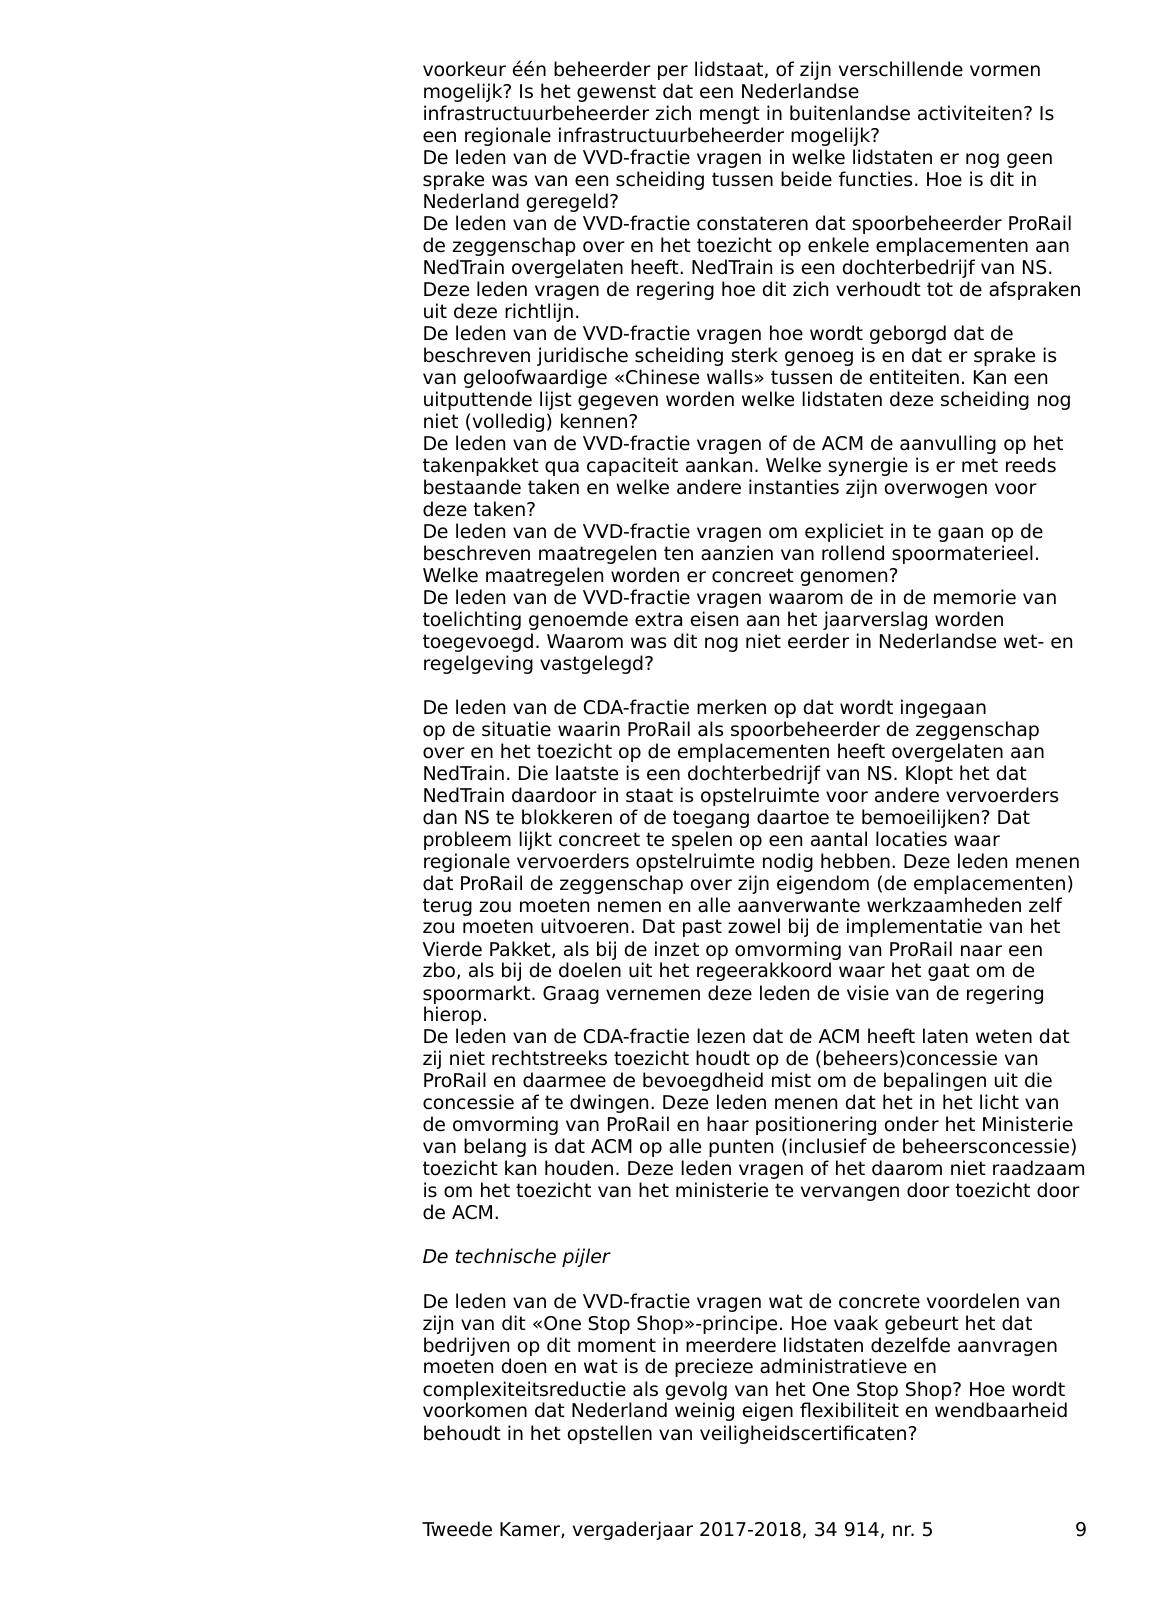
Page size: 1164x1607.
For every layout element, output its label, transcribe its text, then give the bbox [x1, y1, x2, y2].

text De leden van de VVD-fractie constateren dat spoorbeheerder ProRail de zeggenschap over en het toezicht op enkele emplacementen aan NedTrain overgelaten heeft. NedTrain is een dochterbedrijf van NS. Deze leden vragen de regering hoe dit zich verhoudt tot de afspraken uit deze richtlijn. [422, 213, 1087, 323]
text De leden van de VVD-fractie vragen of de ACM de aanvulling op het takenpakket qua capaciteit aankan. Welke synergie is er met reeds bestaande taken en welke andere instanties zijn overwogen voor deze taken? [422, 433, 1087, 521]
text De leden van de VVD-fractie vragen om expliciet in te gaan op de beschreven maatregelen ten aanzien van rollend spoormaterieel. Welke maatregelen worden er concreet genomen? [422, 521, 1087, 587]
text De leden van de CDA-fractie merken op dat wordt ingegaan [422, 697, 1087, 719]
text voorkeur één beheerder per lidstaat, of zijn verschillende vormen mogelijk? Is het gewenst dat een Nederlandse infrastructuurbeheerder zich mengt in buitenlandse activiteiten? Is een regionale infrastructuurbeheerder mogelijk? [422, 59, 1087, 147]
text op de situatie waarin ProRail als spoorbeheerder de zeggenschap over en het toezicht op de emplacementen heeft overgelaten aan NedTrain. Die laatste is een dochterbedrijf van NS. Klopt het dat NedTrain daardoor in staat is opstelruimte voor andere vervoerders dan NS te blokkeren of de toegang daartoe te bemoeilijken? Dat probleem lijkt concreet te spelen op een aantal locaties waar regionale vervoerders opstelruimte nodig hebben. Deze leden menen dat ProRail de zeggenschap over zijn eigendom (de emplacementen) terug zou moeten nemen en alle aanverwante werkzaamheden zelf zou moeten uitvoeren. Dat past zowel bij de implementatie van het Vierde Pakket, als bij de inzet op omvorming van ProRail naar een zbo, als bij de doelen uit het regeerakkoord waar het gaat om de spoormarkt. Graag vernemen deze leden de visie van de regering hierop. [422, 719, 1087, 1026]
text De leden van de VVD-fractie vragen in welke lidstaten er nog geen sprake was van een scheiding tussen beide functies. Hoe is dit in Nederland geregeld? [422, 147, 1087, 213]
text De leden van de VVD-fractie vragen hoe wordt geborgd dat de beschreven juridische scheiding sterk genoeg is en dat er sprake is van geloofwaardige «Chinese walls» tussen de entiteiten. Kan een uitputtende lijst gegeven worden welke lidstaten deze scheiding nog niet (volledig) kennen? [422, 323, 1087, 433]
subtitle De technische pijler [422, 1246, 1087, 1268]
text De leden van de VVD-fractie vragen wat de concrete voordelen van zijn van dit «One Stop Shop»-principe. Hoe vaak gebeurt het dat bedrijven op dit moment in meerdere lidstaten dezelfde aanvragen moeten doen en wat is de precieze administratieve en complexiteitsreductie als gevolg van het One Stop Shop? Hoe wordt voorkomen dat Nederland weinig eigen flexibiliteit en wendbaarheid behoudt in het opstellen van veiligheidscertificaten? [422, 1291, 1087, 1444]
text De leden van de VVD-fractie vragen waarom de in de memorie van toelichting genoemde extra eisen aan het jaarverslag worden toegevoegd. Waarom was dit nog niet eerder in Nederlandse wet- en regelgeving vastgelegd? [422, 587, 1087, 674]
text De leden van de CDA-fractie lezen dat de ACM heeft laten weten dat zij niet rechtstreeks toezicht houdt op de (beheers)concessie van ProRail en daarmee de bevoegdheid mist om de bepalingen uit die concessie af te dwingen. Deze leden menen dat het in het licht van de omvorming van ProRail en haar positionering onder het Ministerie van belang is dat ACM op alle punten (inclusief de beheersconcessie) toezicht kan houden. Deze leden vragen of het daarom niet raadzaam is om het toezicht van het ministerie te vervangen door toezicht door de ACM. [422, 1026, 1087, 1224]
